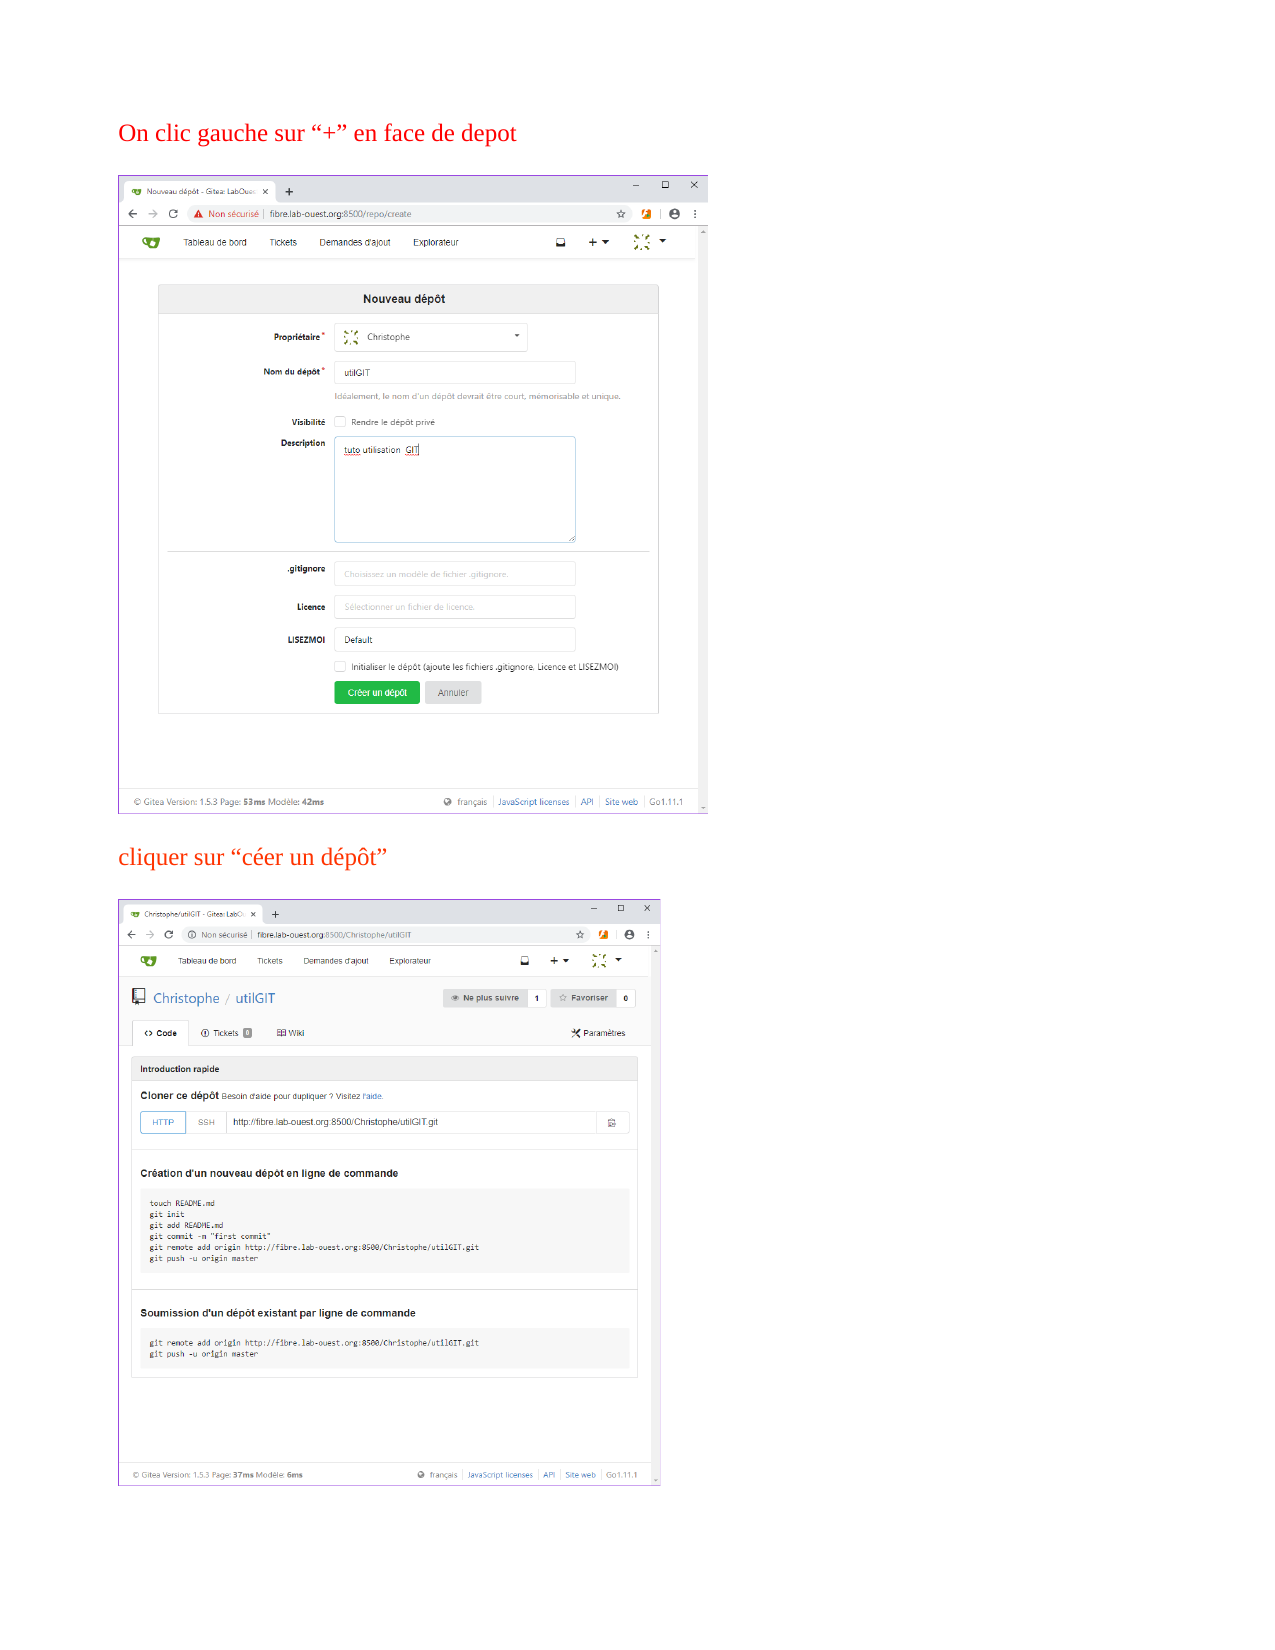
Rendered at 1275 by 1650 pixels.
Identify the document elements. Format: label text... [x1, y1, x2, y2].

text cliquer sur “céer un dépôt” [118, 842, 1157, 871]
text On clic gauche sur “+” en face de depot [118, 118, 1157, 147]
picture [118, 175, 708, 814]
picture [118, 899, 661, 1486]
